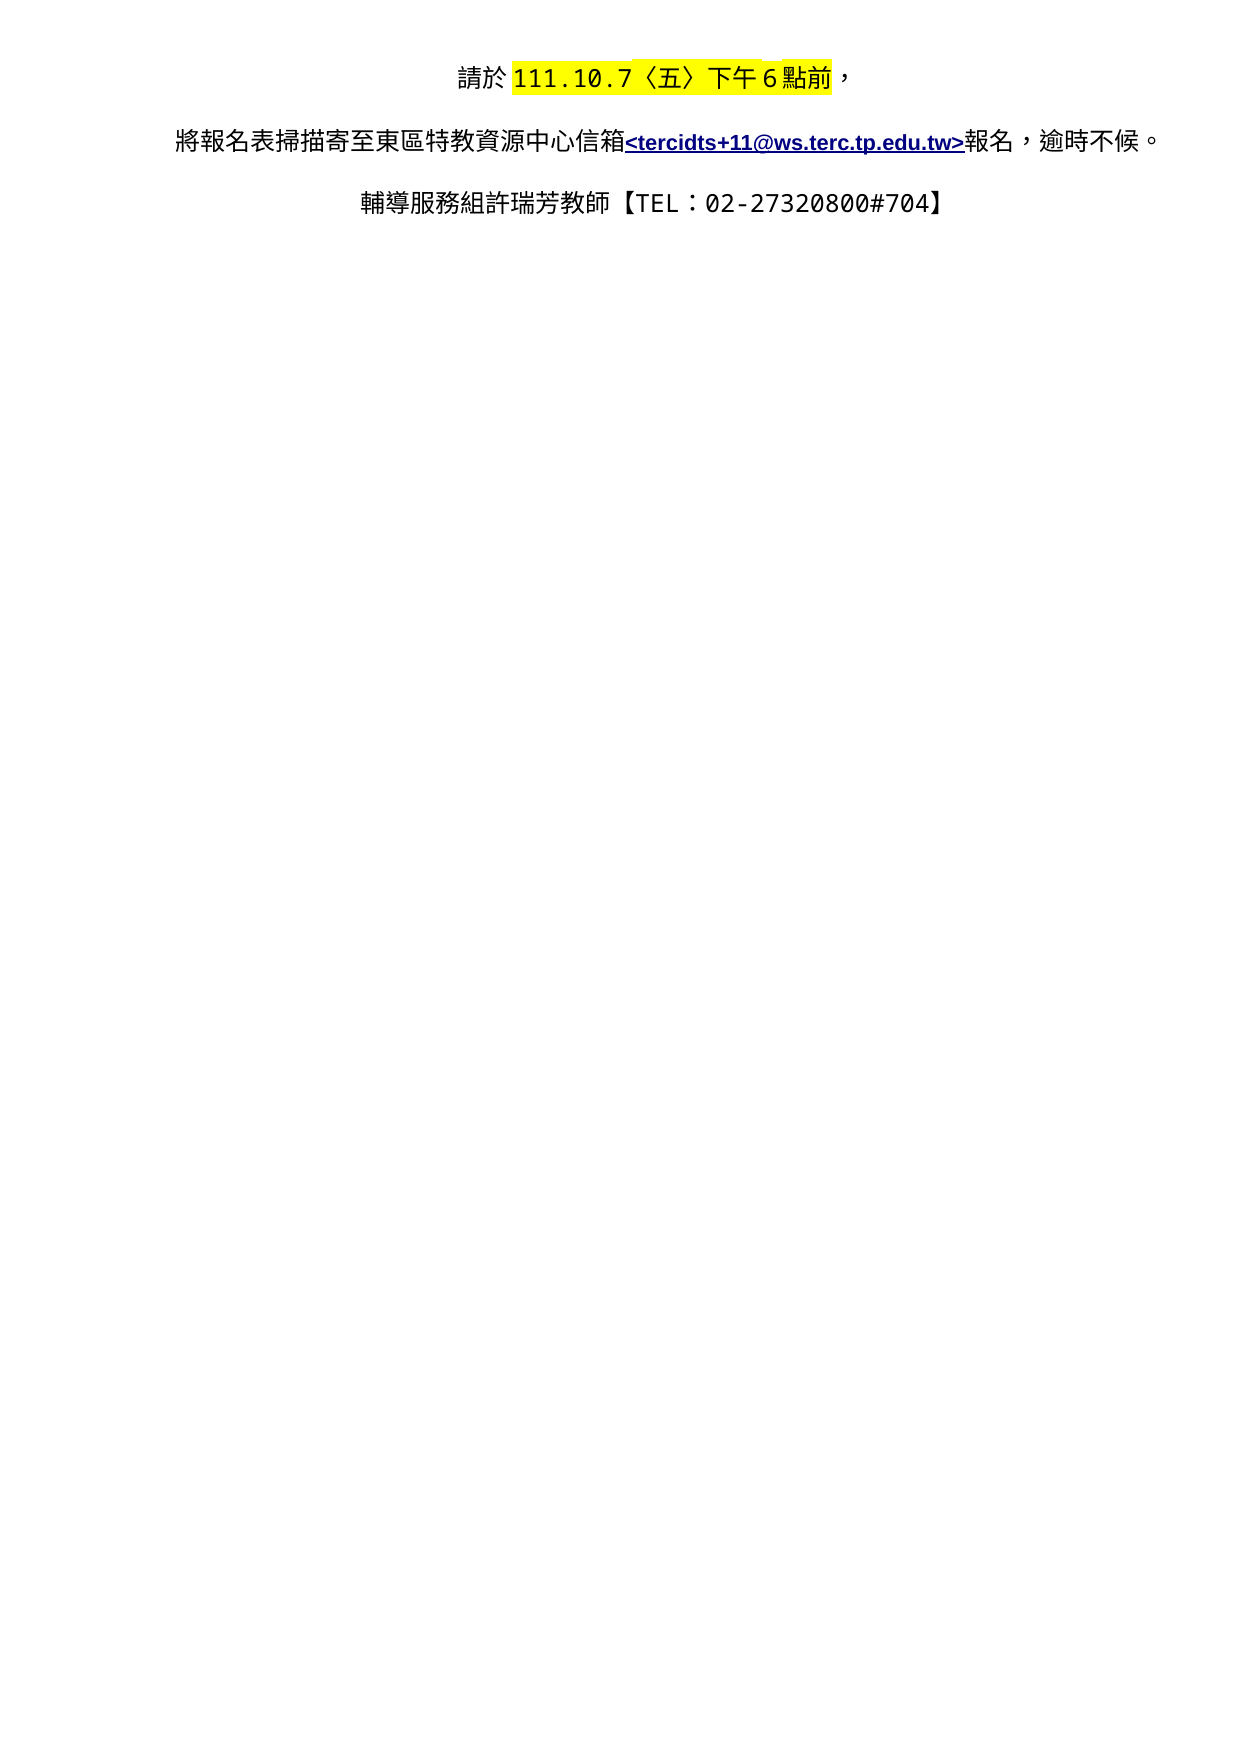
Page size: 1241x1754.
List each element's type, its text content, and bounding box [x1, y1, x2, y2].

text 將報名表掃描寄至東區特教資源中心信箱<tercidts+11@ws.terc.tp.edu.tw>報名，逾時不候。 [162, 97, 1152, 160]
text 請於111.10.7〈五〉下午6點前， [162, 35, 1152, 97]
text 輔導服務組許瑞芳教師【TEL：02-27320800#704】 [162, 160, 1152, 222]
